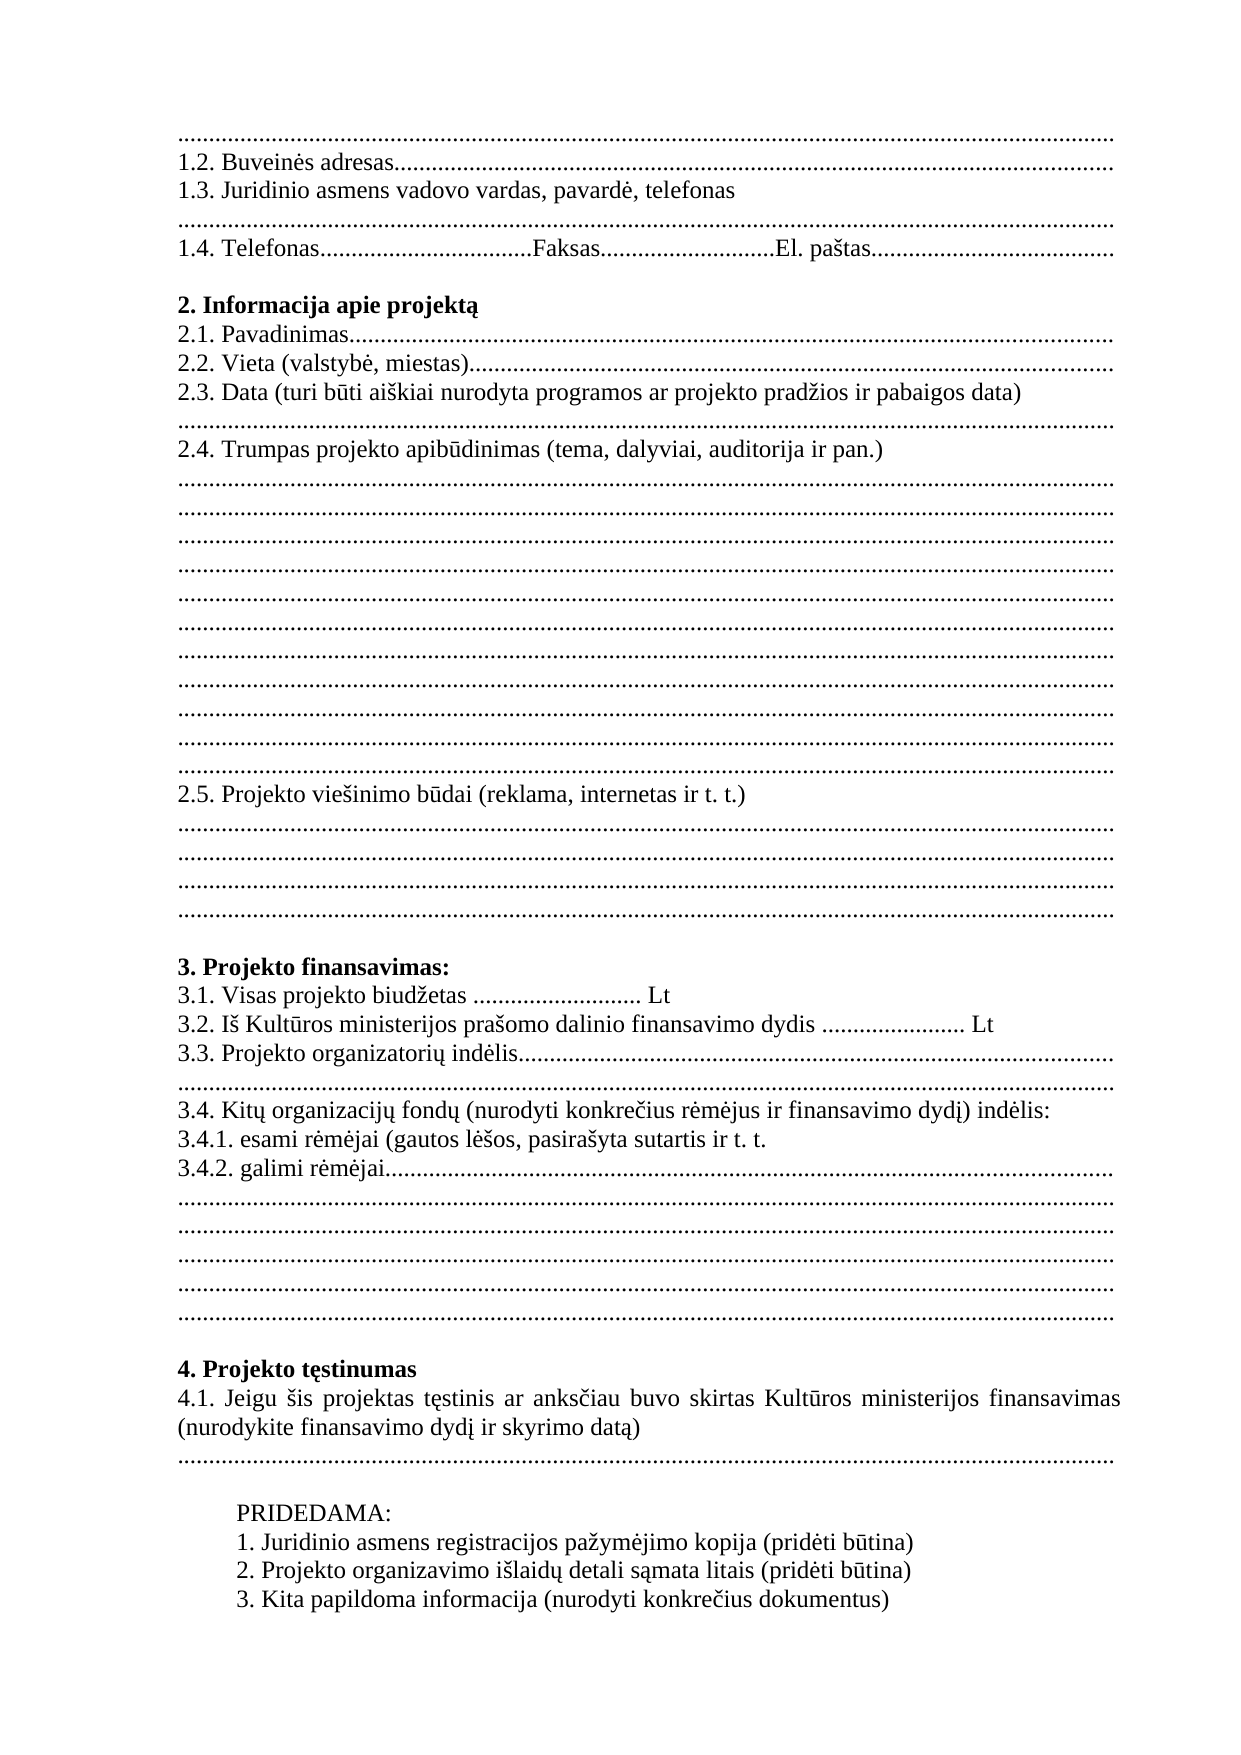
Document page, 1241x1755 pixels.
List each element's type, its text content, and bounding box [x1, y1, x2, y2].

text . [177, 722, 1122, 751]
text 3. Kita papildoma informacija (nurodyti konkrečius dokumentus) [177, 1584, 1122, 1613]
text 3.3. Projekto organizatorių indėlis [177, 1038, 1122, 1067]
text . [177, 521, 1122, 549]
text . [177, 693, 1122, 722]
text . [177, 1211, 1122, 1239]
text 1.3. Juridinio asmens vadovo vardas, pavardė, telefonas [177, 176, 1122, 204]
text . [177, 751, 1122, 779]
text PRIDEDAMA: [177, 1498, 1122, 1527]
text 3. Projekto finansavimas: [177, 952, 1122, 981]
text . [177, 1441, 1122, 1469]
text . [177, 118, 1122, 147]
text 3.4.1. esami rėmėjai (gautos lėšos, pasirašyta sutartis ir t. t. [177, 1124, 1122, 1153]
text . [177, 549, 1122, 578]
text 1.2. Buveinės adresas [177, 147, 1122, 176]
text 2.3. Data (turi būti aiškiai nurodyta programos ar projekto pradžios ir pabaigos data) [177, 377, 1122, 406]
text 4.1. Jeigu šis projektas tęstinis ar anksčiau buvo skirtas Kultūros ministerijos finansavimas (nurodykite finansavimo dydį ir skyrimo datą) [177, 1383, 1122, 1441]
text . [177, 1182, 1122, 1211]
text . [177, 492, 1122, 521]
text . [177, 463, 1122, 492]
text 1. Juridinio asmens registracijos pažymėjimo kopija (pridėti būtina) [177, 1527, 1122, 1556]
text . [177, 636, 1122, 664]
text . [177, 1268, 1122, 1297]
text 4. Projekto tęstinumas [177, 1354, 1122, 1383]
text . [177, 1067, 1122, 1096]
text 3.4. Kitų organizacijų fondų (nurodyti konkrečius rėmėjus ir finansavimo dydį) indėlis: [177, 1096, 1122, 1124]
text . [177, 607, 1122, 636]
text . [177, 894, 1122, 923]
text . [177, 837, 1122, 866]
text . [177, 204, 1122, 233]
text 2.4. Trumpas projekto apibūdinimas (tema, dalyviai, auditorija ir pan.) [177, 434, 1122, 463]
text 2.1. Pavadinimas [177, 319, 1122, 348]
text 2.2. Vieta (valstybė, miestas) [177, 348, 1122, 377]
text . [177, 808, 1122, 837]
text 3.4.2. galimi rėmėjai [177, 1153, 1122, 1182]
text 1.4. Telefonas..................................Faksas............................El. paštas [177, 233, 1122, 262]
text . [177, 1297, 1122, 1326]
text . [177, 1239, 1122, 1268]
text . [177, 664, 1122, 693]
text . [177, 866, 1122, 894]
text 2. Projekto organizavimo išlaidų detali sąmata litais (pridėti būtina) [177, 1556, 1122, 1584]
text . [177, 406, 1122, 434]
text . [177, 578, 1122, 607]
text 2.5. Projekto viešinimo būdai (reklama, internetas ir t. t.) [177, 779, 1122, 808]
text 2. Informacija apie projektą [177, 291, 1122, 319]
text 3.1. Visas projekto biudžetas ........................... Lt [177, 981, 1122, 1009]
text 3.2. Iš Kultūros ministerijos prašomo dalinio finansavimo dydis ....................... Lt [177, 1009, 1122, 1038]
